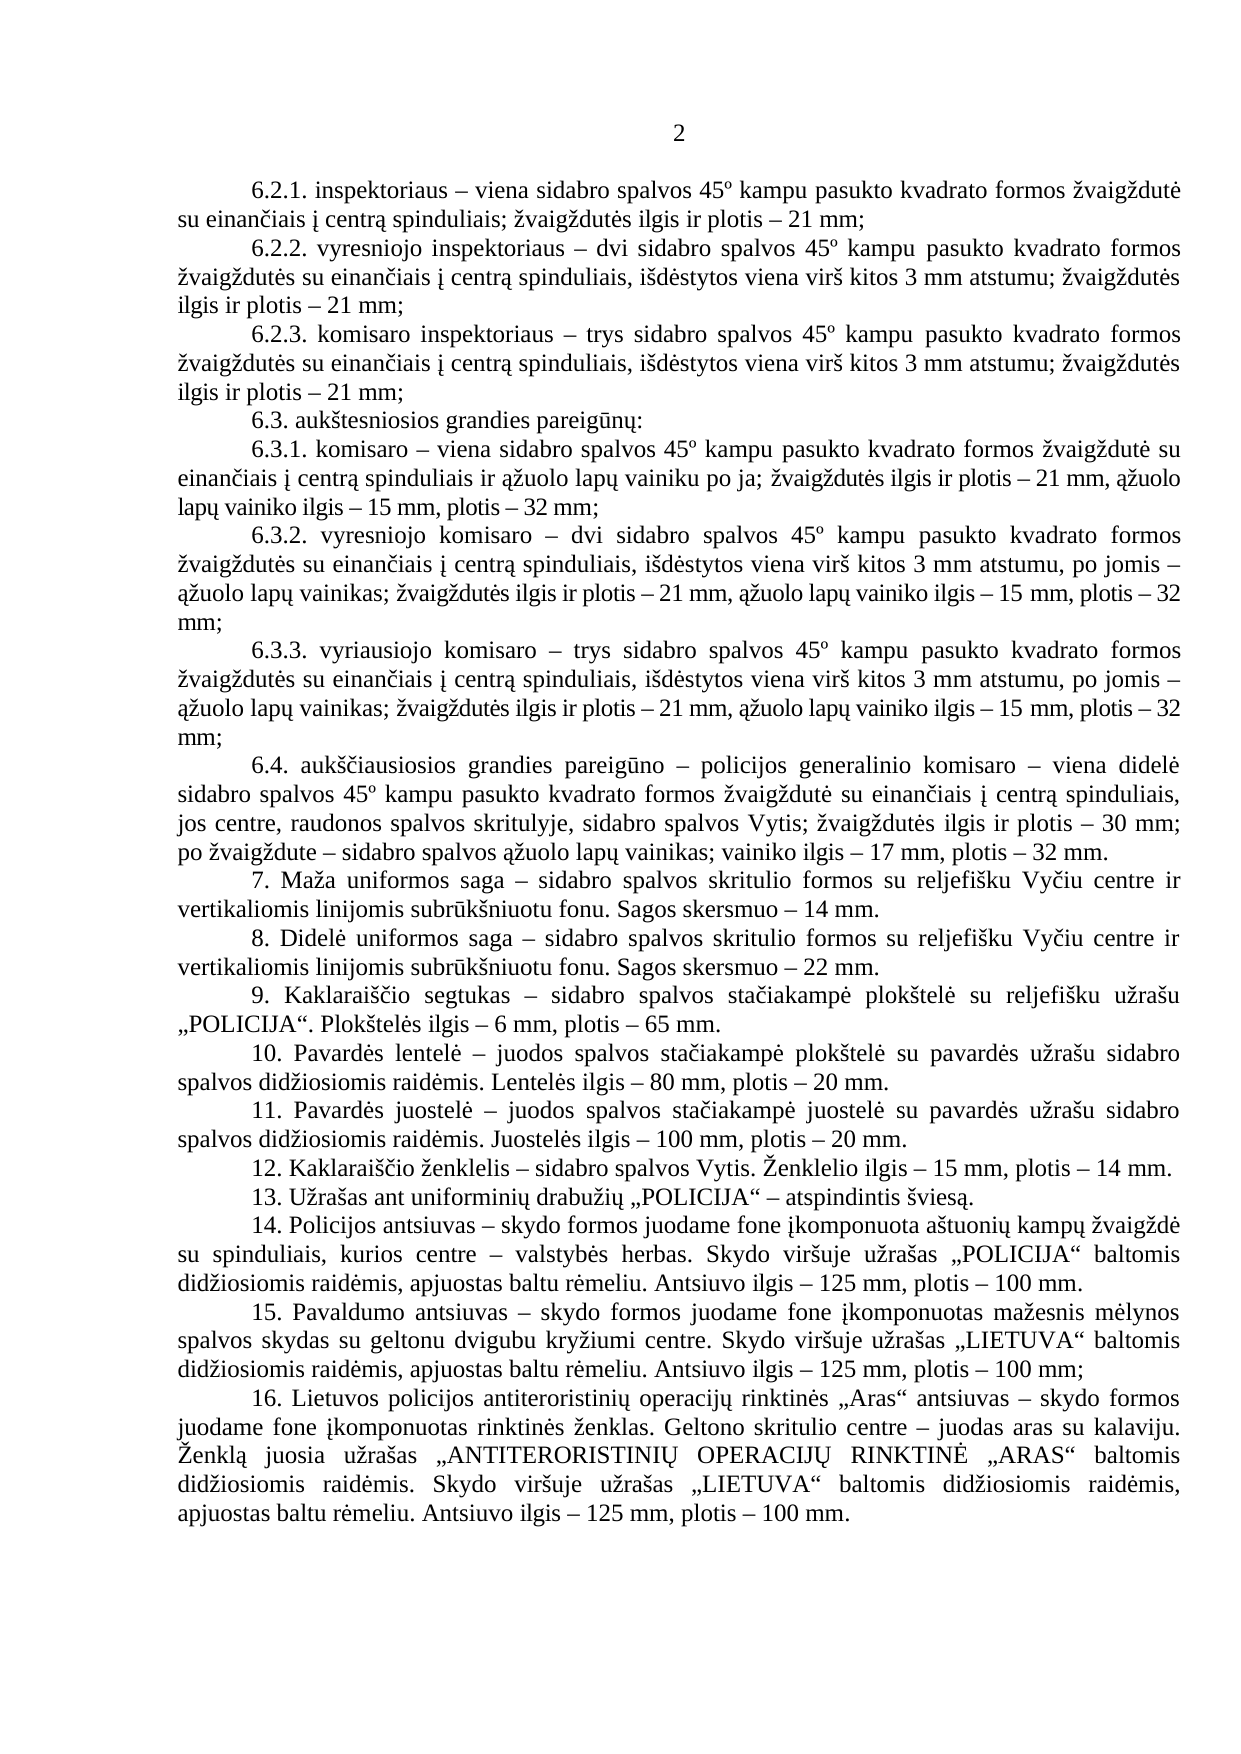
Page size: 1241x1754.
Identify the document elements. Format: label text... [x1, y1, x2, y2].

text 6.2.3. komisaro inspektoriaus – trys sidabro spalvos 45º kampu pasukto kvadrato formos žvaigždutės su einančiais į centrą spinduliais, išdėstytos viena virš kitos 3 mm atstumu; žvaigždutės ilgis ir plotis – 21 mm; [177, 319, 1181, 406]
text 6.3. aukštesniosios grandies pareigūnų: [177, 406, 1181, 434]
text 12. Kaklaraiščio ženklelis – sidabro spalvos Vytis. Ženklelio ilgis – 15 mm, plotis – 14 mm. [177, 1153, 1181, 1182]
text 14. Policijos antsiuvas – skydo formos juodame fone įkomponuota aštuonių kampų žvaigždė su spinduliais, kurios centre – valstybės herbas. Skydo viršuje užrašas „POLICIJA“ baltomis didžiosiomis raidėmis, apjuostas baltu rėmeliu. Antsiuvo ilgis – 125 mm, plotis – 100 mm. [177, 1211, 1181, 1297]
text 13. Užrašas ant uniforminių drabužių „POLICIJA“ – atspindintis šviesą. [177, 1182, 1181, 1211]
text 9. Kaklaraiščio segtukas – sidabro spalvos stačiakampė plokštelė su reljefišku užrašu „POLICIJA“. Plokštelės ilgis – 6 mm, plotis – 65 mm. [177, 981, 1181, 1038]
text 10. Pavardės lentelė – juodos spalvos stačiakampė plokštelė su pavardės užrašu sidabro spalvos didžiosiomis raidėmis. Lentelės ilgis – 80 mm, plotis – 20 mm. [177, 1038, 1181, 1096]
text 6.4. aukščiausiosios grandies pareigūno – policijos generalinio komisaro – viena didelė sidabro spalvos 45º kampu pasukto kvadrato formos žvaigždutė su einančiais į centrą spinduliais, jos centre, raudonos spalvos skritulyje, sidabro spalvos Vytis; žvaigždutės ilgis ir plotis – 30 mm; po žvaigždute – sidabro spalvos ąžuolo lapų vainikas; vainiko ilgis – 17 mm, plotis – 32 mm. [177, 751, 1181, 866]
text 6.3.2. vyresniojo komisaro – dvi sidabro spalvos 45º kampu pasukto kvadrato formos žvaigždutės su einančiais į centrą spinduliais, išdėstytos viena virš kitos 3 mm atstumu, po jomis – ąžuolo lapų vainikas; žvaigždutės ilgis ir plotis – 21 mm, ąžuolo lapų vainiko ilgis – 15 mm, plotis – 32 mm; [177, 521, 1181, 636]
text 6.3.3. vyriausiojo komisaro – trys sidabro spalvos 45º kampu pasukto kvadrato formos žvaigždutės su einančiais į centrą spinduliais, išdėstytos viena virš kitos 3 mm atstumu, po jomis – ąžuolo lapų vainikas; žvaigždutės ilgis ir plotis – 21 mm, ąžuolo lapų vainiko ilgis – 15 mm, plotis – 32 mm; [177, 636, 1181, 751]
text 6.3.1. komisaro – viena sidabro spalvos 45º kampu pasukto kvadrato formos žvaigždutė su einančiais į centrą spinduliais ir ąžuolo lapų vainiku po ja; žvaigždutės ilgis ir plotis – 21 mm, ąžuolo lapų vainiko ilgis – 15 mm, plotis – 32 mm; [177, 434, 1181, 521]
text 6.2.2. vyresniojo inspektoriaus – dvi sidabro spalvos 45º kampu pasukto kvadrato formos žvaigždutės su einančiais į centrą spinduliais, išdėstytos viena virš kitos 3 mm atstumu; žvaigždutės ilgis ir plotis – 21 mm; [177, 233, 1181, 319]
text 16. Lietuvos policijos antiteroristinių operacijų rinktinės „Aras“ antsiuvas – skydo formos juodame fone įkomponuotas rinktinės ženklas. Geltono skritulio centre – juodas aras su kalaviju. Ženklą juosia užrašas „ANTITERORISTINIŲ OPERACIJŲ RINKTINĖ „ARAS“ baltomis didžiosiomis raidėmis. Skydo viršuje užrašas „LIETUVA“ baltomis didžiosiomis raidėmis, apjuostas baltu rėmeliu. Antsiuvo ilgis – 125 mm, plotis – 100 mm. [177, 1383, 1181, 1527]
text 6.2.1. inspektoriaus – viena sidabro spalvos 45º kampu pasukto kvadrato formos žvaigždutė su einančiais į centrą spinduliais; žvaigždutės ilgis ir plotis – 21 mm; [177, 176, 1181, 233]
text 11. Pavardės juostelė – juodos spalvos stačiakampė juostelė su pavardės užrašu sidabro spalvos didžiosiomis raidėmis. Juostelės ilgis – 100 mm, plotis – 20 mm. [177, 1096, 1181, 1153]
text 7. Maža uniformos saga – sidabro spalvos skritulio formos su reljefišku Vyčiu centre ir vertikaliomis linijomis subrūkšniuotu fonu. Sagos skersmuo – 14 mm. [177, 866, 1181, 923]
text 8. Didelė uniformos saga – sidabro spalvos skritulio formos su reljefišku Vyčiu centre ir vertikaliomis linijomis subrūkšniuotu fonu. Sagos skersmuo – 22 mm. [177, 923, 1181, 981]
text 15. Pavaldumo antsiuvas – skydo formos juodame fone įkomponuotas mažesnis mėlynos spalvos skydas su geltonu dvigubu kryžiumi centre. Skydo viršuje užrašas „LIETUVA“ baltomis didžiosiomis raidėmis, apjuostas baltu rėmeliu. Antsiuvo ilgis – 125 mm, plotis – 100 mm; [177, 1297, 1181, 1383]
